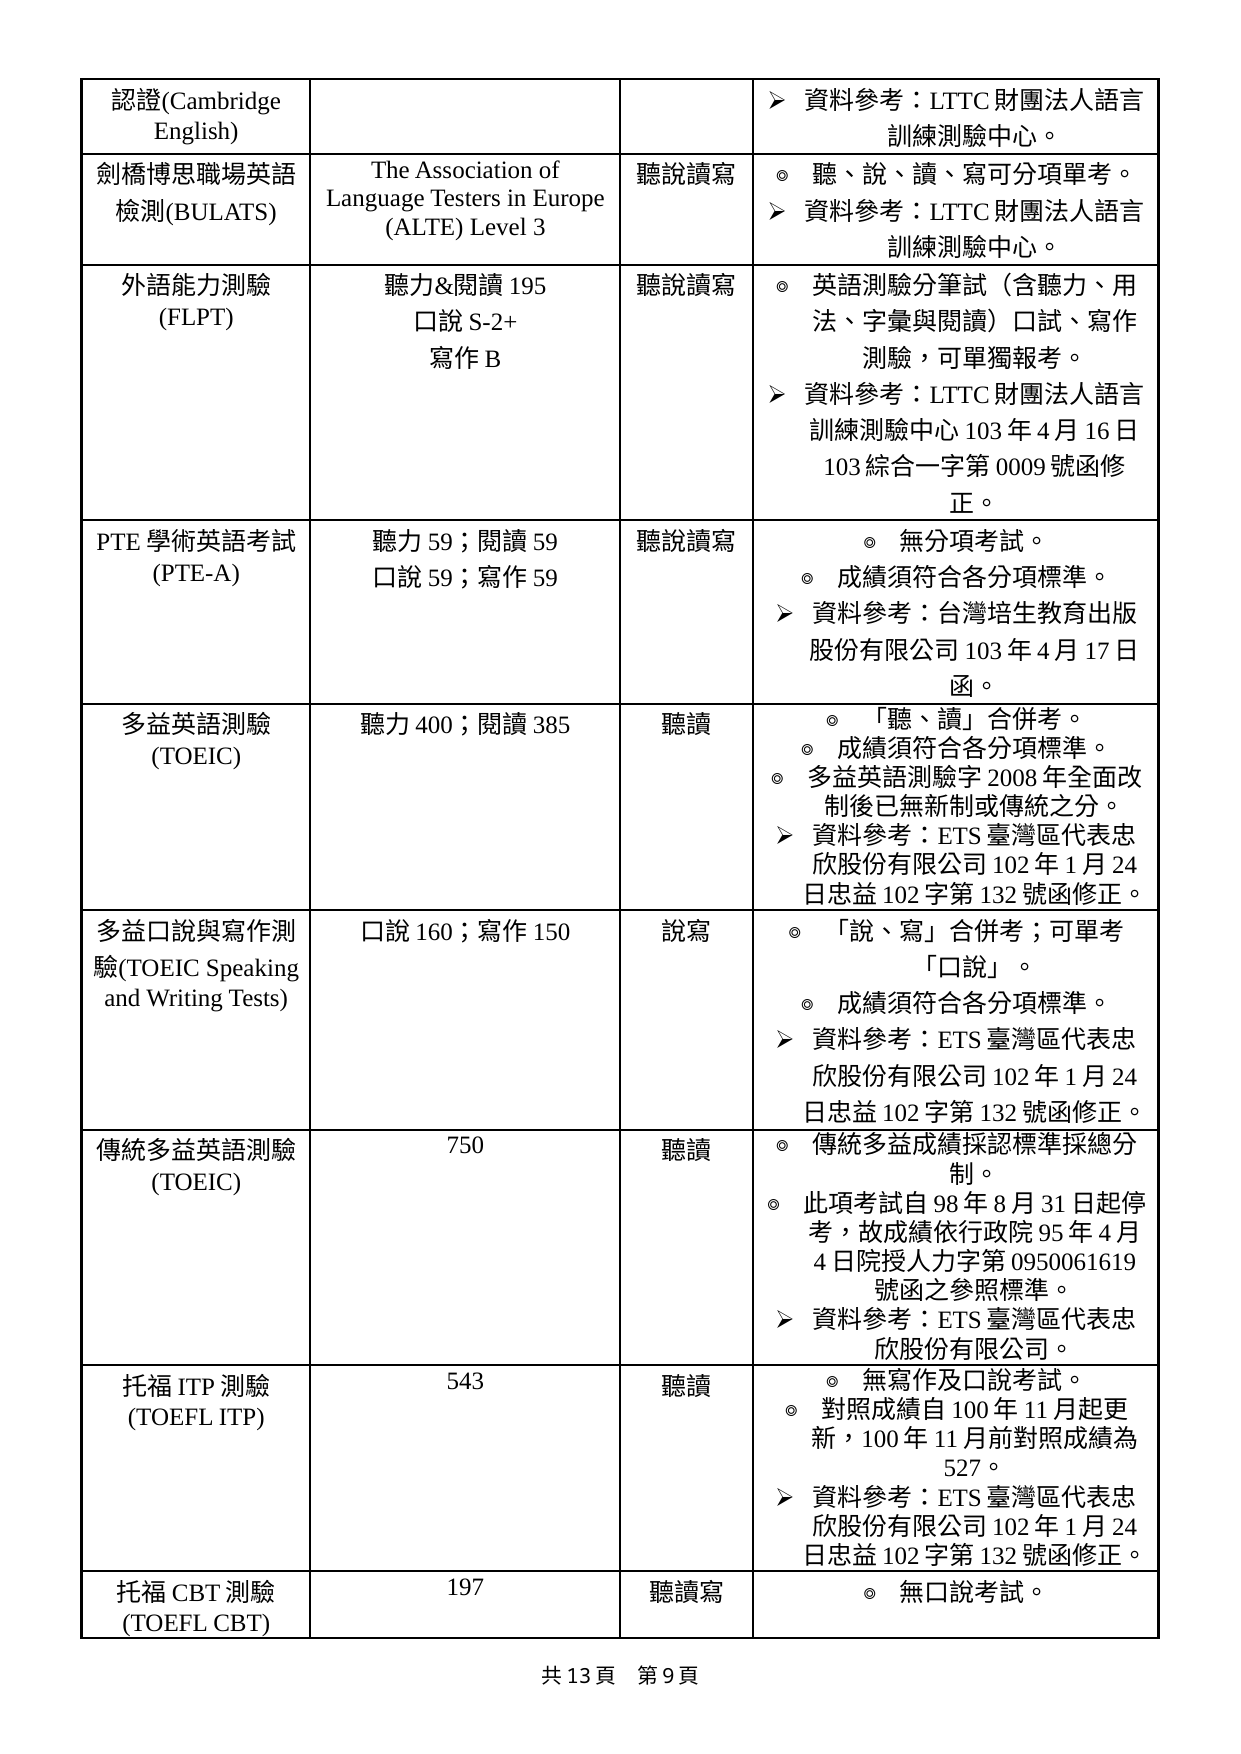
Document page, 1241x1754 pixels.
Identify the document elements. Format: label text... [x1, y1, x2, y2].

table_cell 聽力59；閱讀59 口說59；寫作59 [311, 521, 619, 703]
table_cell 聽力400；閱讀385 [311, 705, 619, 909]
table_cell 傳統多益成績採認標準採總分制。 此項考試自98年8月31日起停考，故成績依行政院95年4月4日院授人力字第0950061619號函之參照標準。 資料參考：ETS臺灣區代表忠欣股份有限公司。 [754, 1131, 1157, 1364]
table_cell 口說160；寫作150 [311, 911, 619, 1128]
table_cell 說寫 [621, 911, 752, 1128]
table_cell 聽力&閱讀195 口說S-2+ 寫作B [311, 266, 619, 519]
table_cell 無口說考試。 此項考試自95年9月30日起停辦，故成績依行政院95年4月4日院授人力字第0950061619號函之參照標準。 資料參考：ETS臺灣區代表忠欣股份有限公司。 [754, 1572, 1157, 1637]
table_cell [621, 80, 752, 153]
table_cell 「說、寫」合併考；可單考「口說」。 成績須符合各分項標準。 資料參考：ETS臺灣區代表忠欣股份有限公司102年1月24日忠益102字第132號函修正。 [754, 911, 1157, 1128]
table_cell 750 [311, 1131, 619, 1364]
table_cell 劍橋博思職場英語檢測(BULATS) [83, 155, 309, 263]
table_cell 認證(Cambridge English) [83, 80, 309, 153]
table_cell 聽說讀寫 [621, 266, 752, 519]
table_cell 英語測驗分筆試（含聽力、用法、字彙與閱讀）口試、寫作測驗，可單獨報考。 資料參考：LTTC財團法人語言訓練測驗中心103年4月16日103綜合一字第0009號函修正。 [754, 266, 1157, 519]
table_cell 197 [311, 1572, 619, 1637]
table_cell 聽、說、讀、寫可分項單考。 資料參考：LTTC財團法人語言訓練測驗中心。 [754, 155, 1157, 263]
table_cell 托福CBT測驗(TOEFL CBT) [83, 1572, 309, 1637]
table_cell [311, 80, 619, 153]
table_cell The Association of Language Testers in Europe (ALTE) Level 3 [311, 155, 619, 263]
table_cell 多益英語測驗(TOEIC) [83, 705, 309, 909]
table_cell 「聽、讀」合併考。 成績須符合各分項標準。 多益英語測驗字2008年全面改制後已無新制或傳統之分。 資料參考：ETS臺灣區代表忠欣股份有限公司102年1月24日忠益102字第132號函修正。 [754, 705, 1157, 909]
table_cell 無分項考試。 成績須符合各分項標準。 資料參考：台灣培生教育出版股份有限公司103年4月17日函。 [754, 521, 1157, 703]
table_cell 543 [311, 1366, 619, 1570]
table_cell 傳統多益英語測驗(TOEIC) [83, 1131, 309, 1364]
table_cell 聽說讀寫 [621, 521, 752, 703]
table_cell 托福ITP測驗 (TOEFL ITP) [83, 1366, 309, 1570]
table_cell 外語能力測驗(FLPT) [83, 266, 309, 519]
table_cell 多益口說與寫作測驗(TOEIC Speaking and Writing Tests) [83, 911, 309, 1128]
table_cell 聽讀 [621, 1131, 752, 1364]
table_cell 無寫作及口說考試。 對照成績自100年11月起更新，100年11月前對照成績為527。 資料參考：ETS臺灣區代表忠欣股份有限公司102年1月24日忠益102字第132號函修正。 [754, 1366, 1157, 1570]
table_cell PTE學術英語考試(PTE-A) [83, 521, 309, 703]
table_cell 聽說讀寫 [621, 155, 752, 263]
table_cell 聽讀寫 [621, 1572, 752, 1637]
table_cell 無分項考試。 資料參考：LTTC財團法人語言訓練測驗中心。 [754, 80, 1157, 153]
table_cell 聽讀 [621, 705, 752, 909]
table_cell 聽讀 [621, 1366, 752, 1570]
